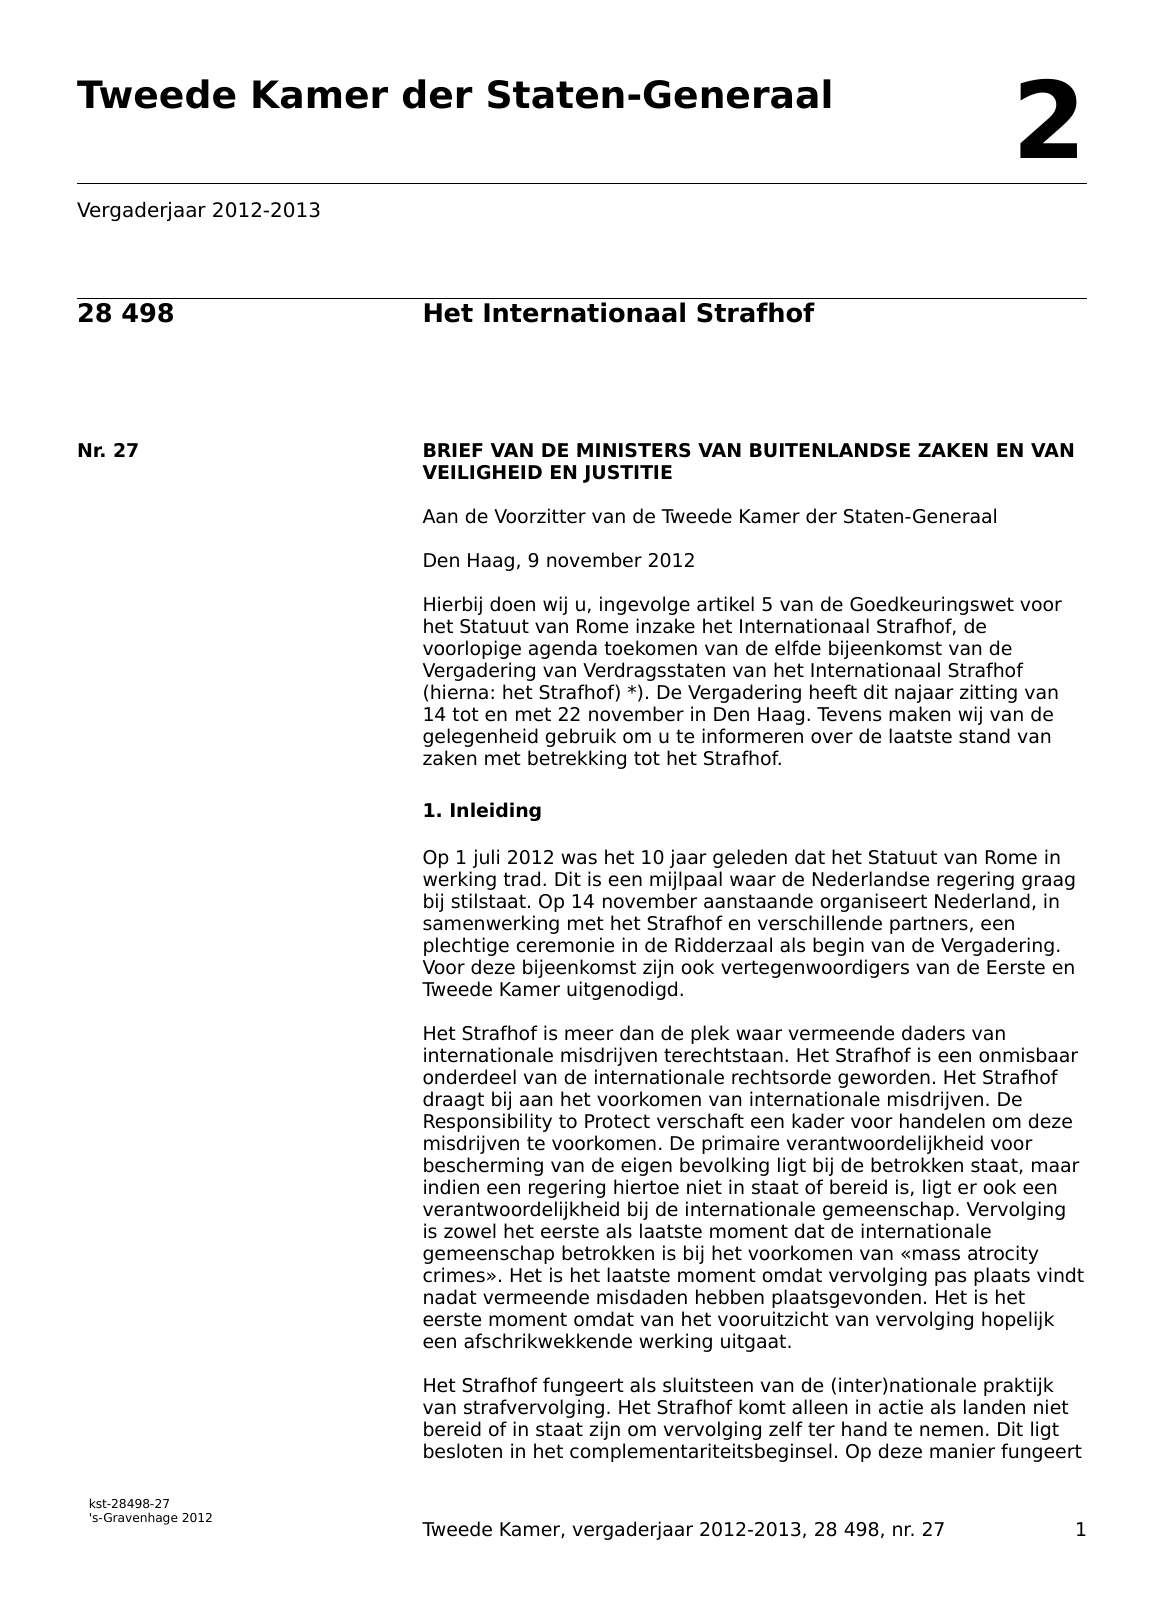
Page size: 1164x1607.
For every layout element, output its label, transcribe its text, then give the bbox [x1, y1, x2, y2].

subtitle Nr. 27 BRIEF VAN DE MINISTERS VAN BUITENLANDSE ZAKEN EN VAN VEILIGHEID EN JUSTITIE [77, 440, 1087, 484]
subtitle 1. Inleiding [422, 800, 1087, 822]
text Het Strafhof fungeert als sluitsteen van de (inter)nationale praktijk van strafvervolging. Het Strafhof komt alleen in actie als landen niet bereid of in staat zijn om vervolging zelf ter hand te nemen. Dit ligt besloten in het complementariteitsbeginsel. Op deze manier fungeert [422, 1375, 1087, 1463]
text kst-28498-27 [88, 1497, 323, 1511]
text 's-Gravenhage 2012 [88, 1511, 323, 1525]
text Aan de Voorzitter van de Tweede Kamer der Staten-Generaal [422, 506, 1087, 528]
table_cell Vergaderjaar 2012-2013 [77, 184, 1087, 298]
text Op 1 juli 2012 was het 10 jaar geleden dat het Statuut van Rome in werking trad. Dit is een mijlpaal waar de Nederlandse regering graag bij stilstaat. Op 14 november aanstaande organiseert Nederland, in samenwerking met het Strafhof en verschillende partners, een plechtige ceremonie in de Ridderzaal als begin van de Vergadering. Voor deze bijeenkomst zijn ook vertegenwoordigers van de Eerste en Tweede Kamer uitgenodigd. [422, 847, 1087, 1001]
table_header 2 [886, 59, 1087, 183]
table_header Tweede Kamer der Staten-Generaal [77, 59, 886, 183]
text Den Haag, 9 november 2012 [422, 550, 1087, 572]
subtitle 28 498 Het Internationaal Strafhof [77, 299, 1087, 329]
text Het Strafhof is meer dan de plek waar vermeende daders van internationale misdrijven terechtstaan. Het Strafhof is een onmisbaar onderdeel van de internationale rechtsorde geworden. Het Strafhof draagt bij aan het voorkomen van internationale misdrijven. De Responsibility to Protect verschaft een kader voor handelen om deze misdrijven te voorkomen. De primaire verantwoordelijkheid voor bescherming van de eigen bevolking ligt bij de betrokken staat, maar indien een regering hiertoe niet in staat of bereid is, ligt er ook een verantwoordelijkheid bij de internationale gemeenschap. Vervolging is zowel het eerste als laatste moment dat de internationale gemeenschap betrokken is bij het voorkomen van «mass atrocity crimes». Het is het laatste moment omdat vervolging pas plaats vindt nadat vermeende misdaden hebben plaatsgevonden. Het is het eerste moment omdat van het vooruitzicht van vervolging hopelijk een afschrikwekkende werking uitgaat. [422, 1023, 1087, 1353]
text Hierbij doen wij u, ingevolge artikel 5 van de Goedkeuringswet voor het Statuut van Rome inzake het Internationaal Strafhof, de voorlopige agenda toekomen van de elfde bijeenkomst van de Vergadering van Verdragsstaten van het Internationaal Strafhof (hierna: het Strafhof) *). De Vergadering heeft dit najaar zitting van 14 tot en met 22 november in Den Haag. Tevens maken wij van de gelegenheid gebruik om u te informeren over de laatste stand van zaken met betrekking tot het Strafhof. [422, 594, 1087, 770]
